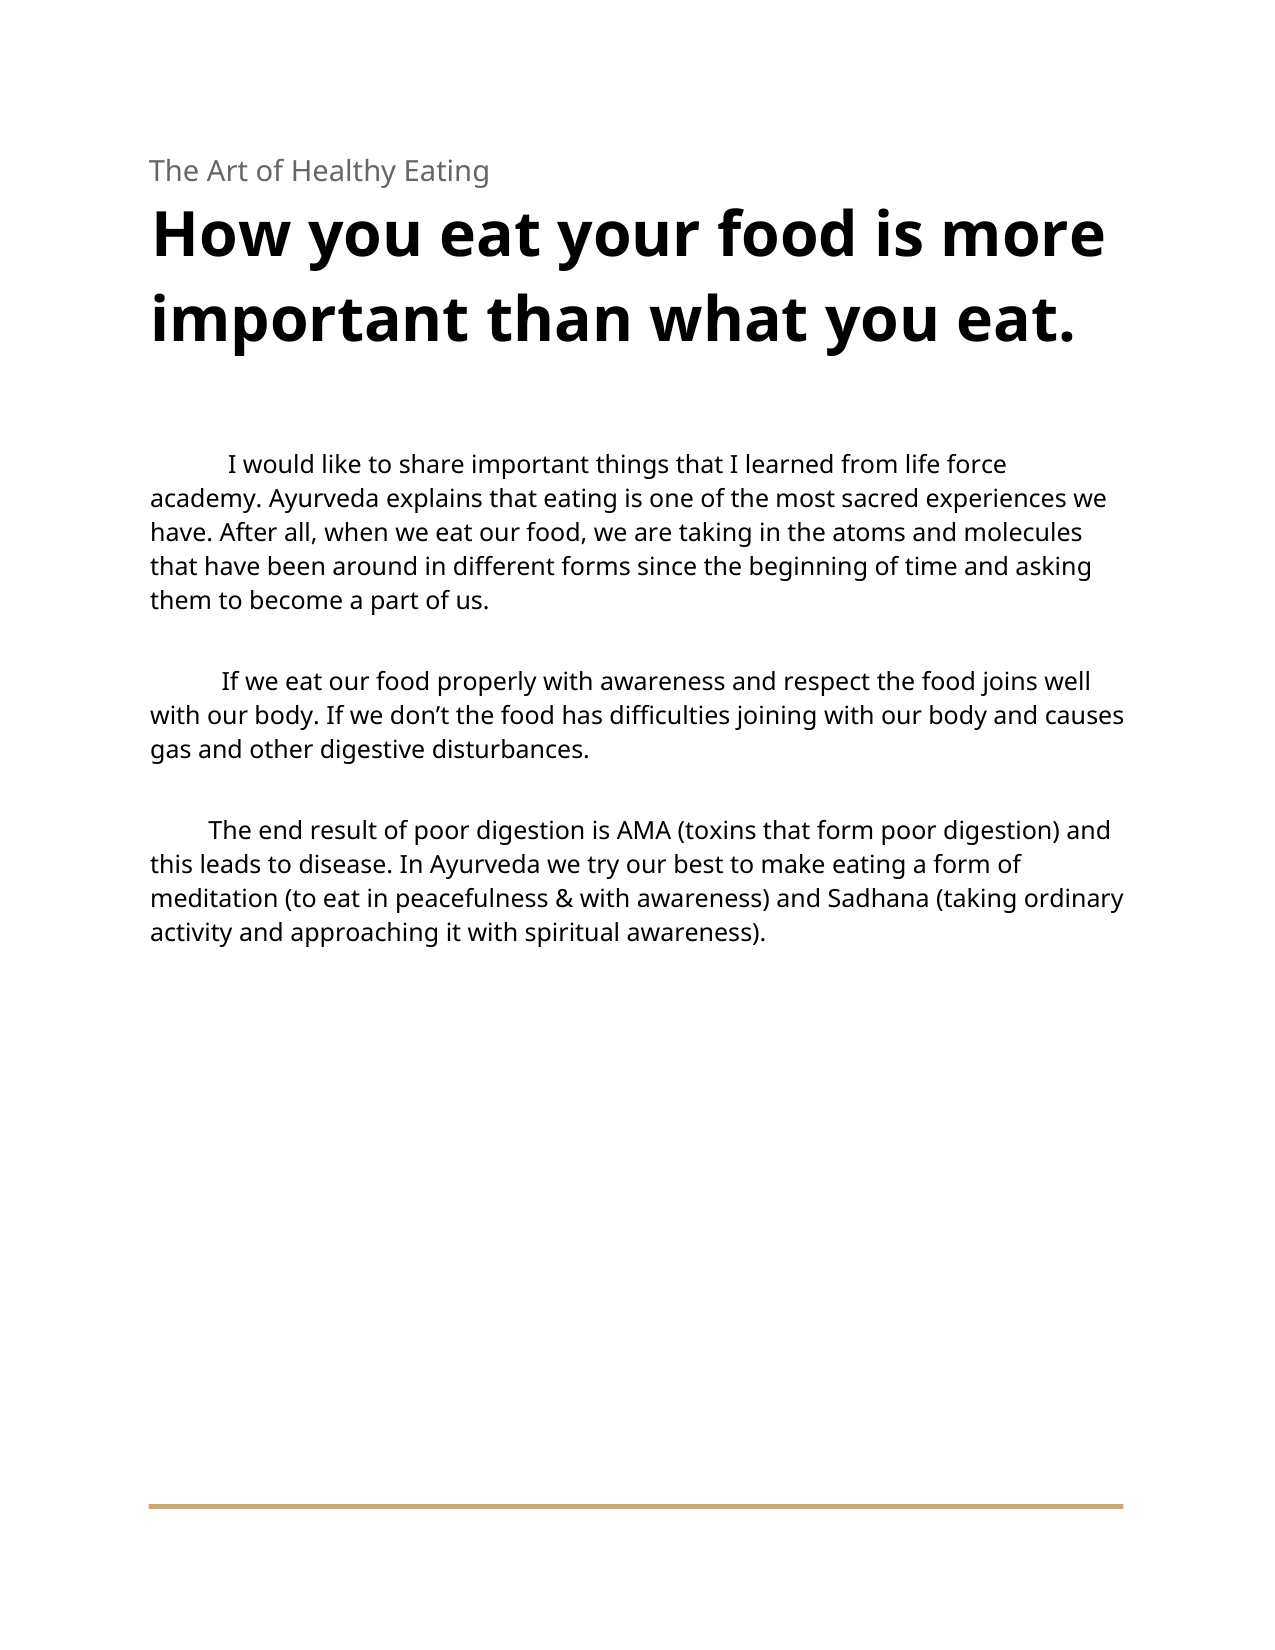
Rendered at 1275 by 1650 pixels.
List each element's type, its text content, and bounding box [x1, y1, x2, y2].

text I would like to share important things that I learned from life force academy. Ayurveda explains that eating is one of the most sacred experiences we have. After all, when we eat our food, we are taking in the atoms and molecules that have been around in different forms since the beginning of time and asking them to become a part of us. [150, 447, 1125, 617]
text If we eat our food properly with awareness and respect the food joins well with our body. If we don’t the food has difficulties joining with our body and causes gas and other digestive disturbances. [150, 664, 1125, 766]
text The end result of poor digestion is AMA (toxins that form poor digestion) and this leads to disease. In Ayurveda we try our best to make eating a form of meditation (to eat in peacefulness & with awareness) and Sadhana (taking ordinary activity and approaching it with spiritual awareness). [150, 812, 1125, 949]
text The Art of Healthy Eating [148, 150, 1125, 190]
title How you eat your food is more important than what you eat. [150, 190, 1125, 360]
picture [148, 1504, 1124, 1509]
